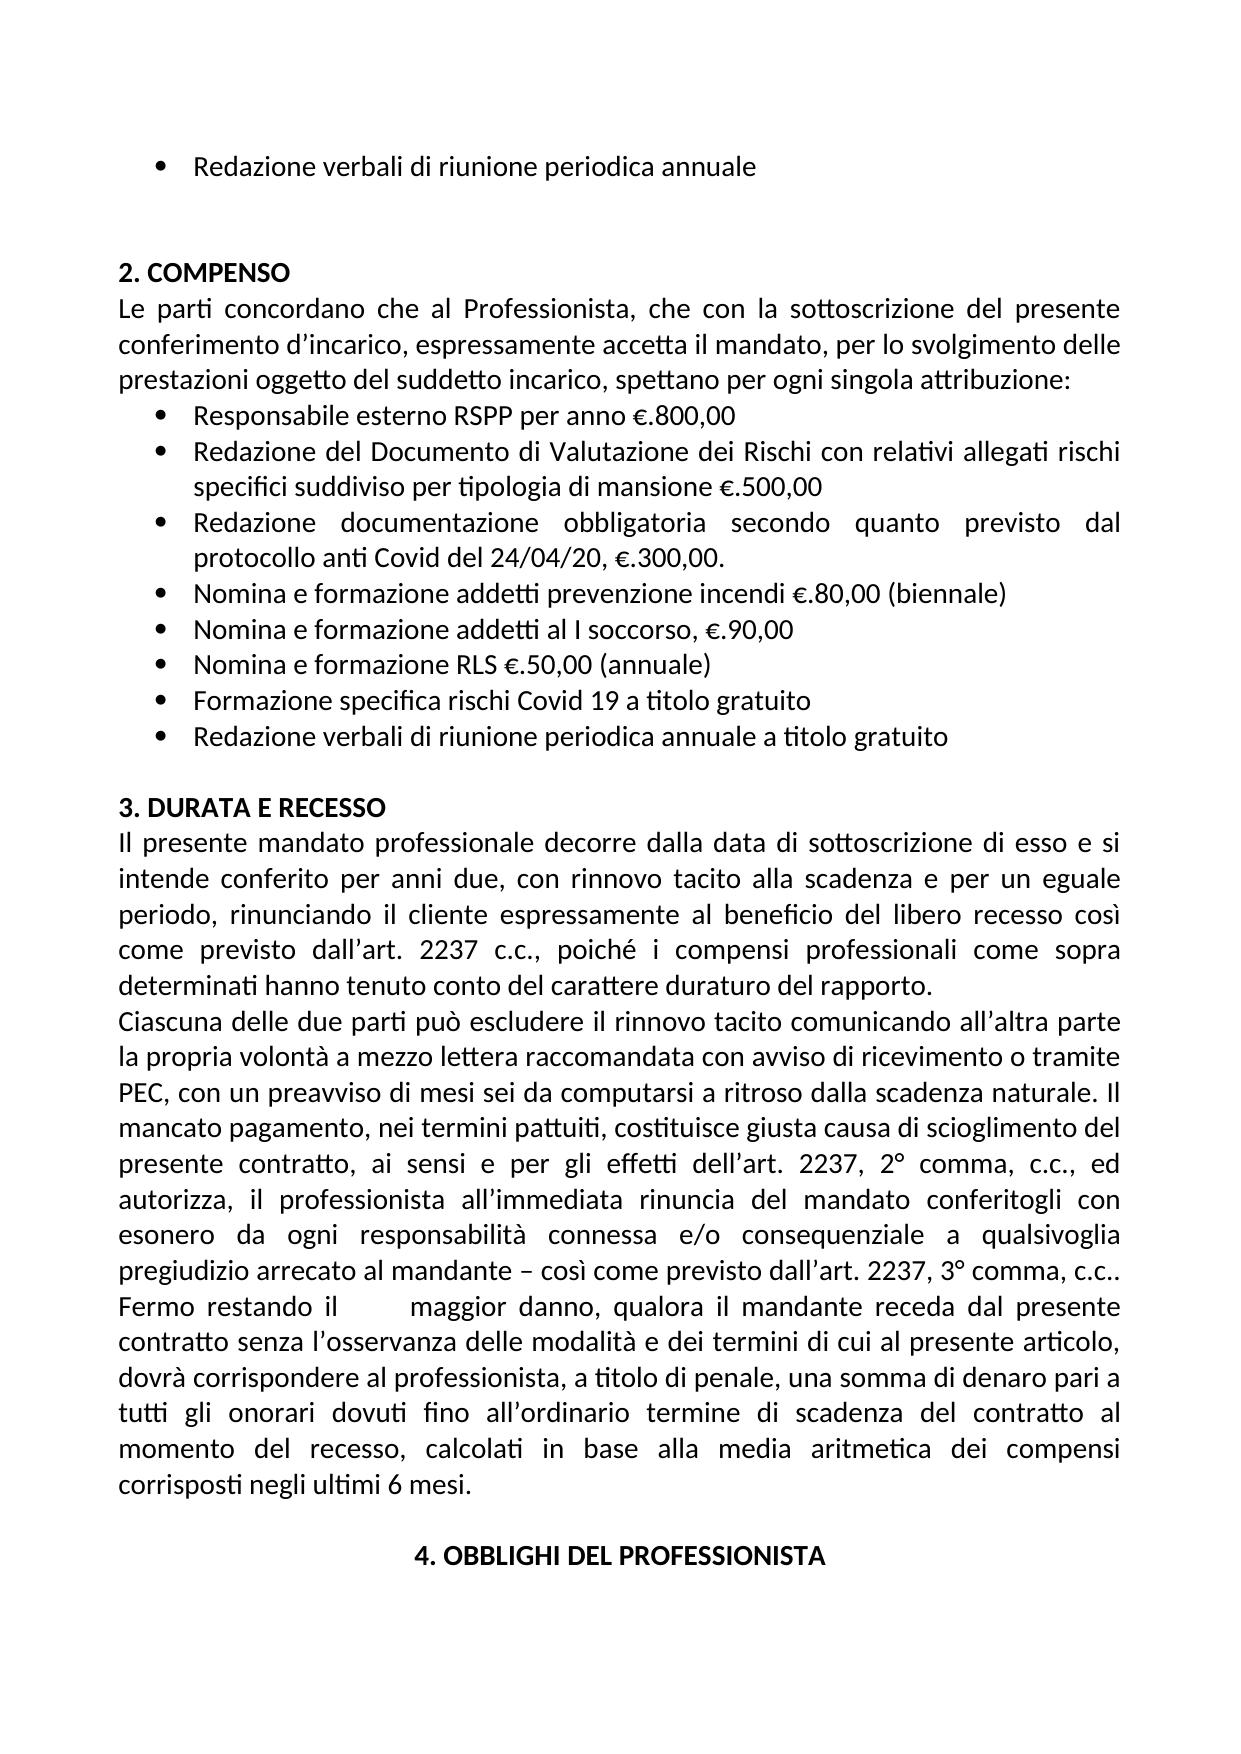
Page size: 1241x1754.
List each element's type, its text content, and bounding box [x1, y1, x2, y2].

list Responsabile esterno RSPP per anno €.800,00 [156, 397, 1122, 433]
text Ciascuna delle due parti può escludere il rinnovo tacito comunicando all’altra parte la propria volontà a mezzo lettera raccomandata con avviso di ricevimento o tramite PEC, con un preavviso di mesi sei da computarsi a ritroso dalla scadenza naturale. Il mancato pagamento, nei termini pattuiti, costituisce giusta causa di scioglimento del presente contratto, ai sensi e per gli effetti dell’art. 2237, 2° comma, c.c., ed autorizza, il professionista all’immediata rinuncia del mandato conferitogli con esonero da ogni responsabilità connessa e/o consequenziale a qualsivoglia pregiudizio arrecato al mandante – così come previsto dall’art. 2237, 3° comma, c.c.. Fermo restando il maggior danno, qualora il mandante receda dal presente contratto senza l’osservanza delle modalità e dei termini di cui al presente articolo, dovrà corrispondere al professionista, a titolo di penale, una somma di denaro pari a tutti gli onorari dovuti fino all’ordinario termine di scadenza del contratto al momento del recesso, calcolati in base alla media aritmetica dei compensi corrisposti negli ultimi 6 mesi. [118, 1003, 1122, 1501]
text 4. OBBLIGHI DEL PROFESSIONISTA [118, 1537, 1122, 1573]
list Nomina e formazione addetti al I soccorso, €.90,00 [156, 611, 1122, 646]
list Nomina e formazione RLS €.50,00 (annuale) [156, 646, 1122, 682]
list Redazione del Documento di Valutazione dei Rischi con relativi allegati rischi specifici suddiviso per tipologia di mansione €.500,00 [156, 433, 1122, 504]
list Redazione verbali di riunione periodica annuale [156, 148, 1122, 183]
list Redazione verbali di riunione periodica annuale a titolo gratuito [156, 718, 1122, 753]
text Il presente mandato professionale decorre dalla data di sottoscrizione di esso e si intende conferito per anni due, con rinnovo tacito alla scadenza e per un eguale periodo, rinunciando il cliente espressamente al beneficio del libero recesso così come previsto dall’art. 2237 c.c., poiché i compensi professionali come sopra determinati hanno tenuto conto del carattere duraturo del rapporto. [118, 824, 1122, 1003]
text 2. COMPENSO [118, 254, 1122, 290]
text 3. DURATA E RECESSO [118, 789, 1122, 824]
list Nomina e formazione addetti prevenzione incendi €.80,00 (biennale) [156, 575, 1122, 611]
list Redazione documentazione obbligatoria secondo quanto previsto dal protocollo anti Covid del 24/04/20, €.300,00. [156, 504, 1122, 575]
list Formazione specifica rischi Covid 19 a titolo gratuito [156, 682, 1122, 718]
text Le parti concordano che al Professionista, che con la sottoscrizione del presente conferimento d’incarico, espressamente accetta il mandato, per lo svolgimento delle prestazioni oggetto del suddetto incarico, spettano per ogni singola attribuzione: [118, 290, 1122, 397]
